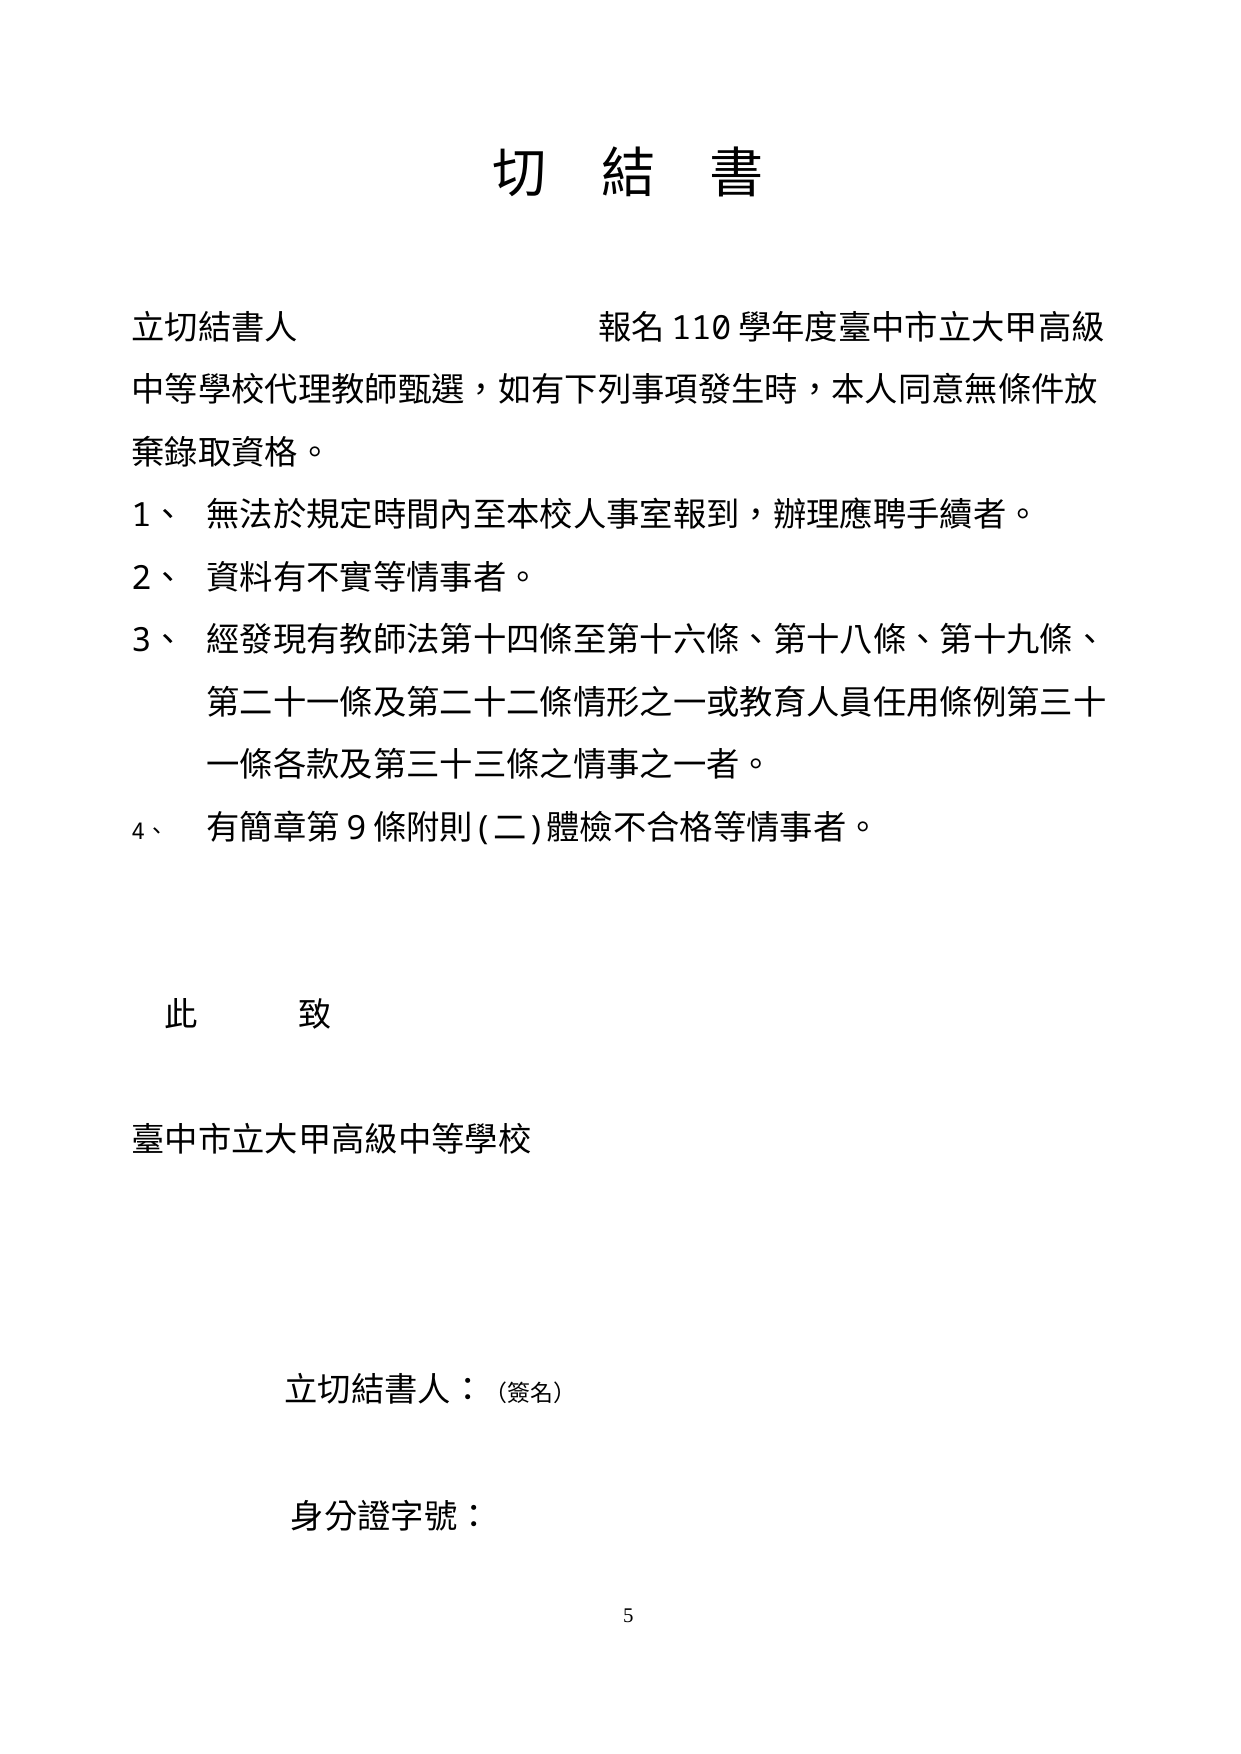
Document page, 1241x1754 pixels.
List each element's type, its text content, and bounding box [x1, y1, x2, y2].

text 身分證字號： [131, 1471, 1125, 1533]
list 有簡章第9條附則(二)體檢不合格等情事者。 [131, 783, 1125, 846]
list 無法於規定時間內至本校人事室報到，辦理應聘手續者。 [131, 471, 1125, 533]
text 立切結書人 報名110學年度臺中市立大甲高級中等學校代理教師甄選，如有下列事項發生時，本人同意無條件放棄錄取資格。 [131, 283, 1125, 471]
text 切 結 書 [131, 96, 1125, 221]
text 立切結書人：（簽名） [131, 1346, 1125, 1408]
list 資料有不實等情事者。 [131, 533, 1125, 596]
text 臺中市立大甲高級中等學校 [131, 1096, 1125, 1158]
list 經發現有教師法第十四條至第十六條、第十八條、第十九條、第二十一條及第二十二條情形之一或教育人員任用條例第三十一條各款及第三十三條之情事之一者。 [131, 596, 1125, 783]
text 此 致 [131, 971, 1125, 1033]
